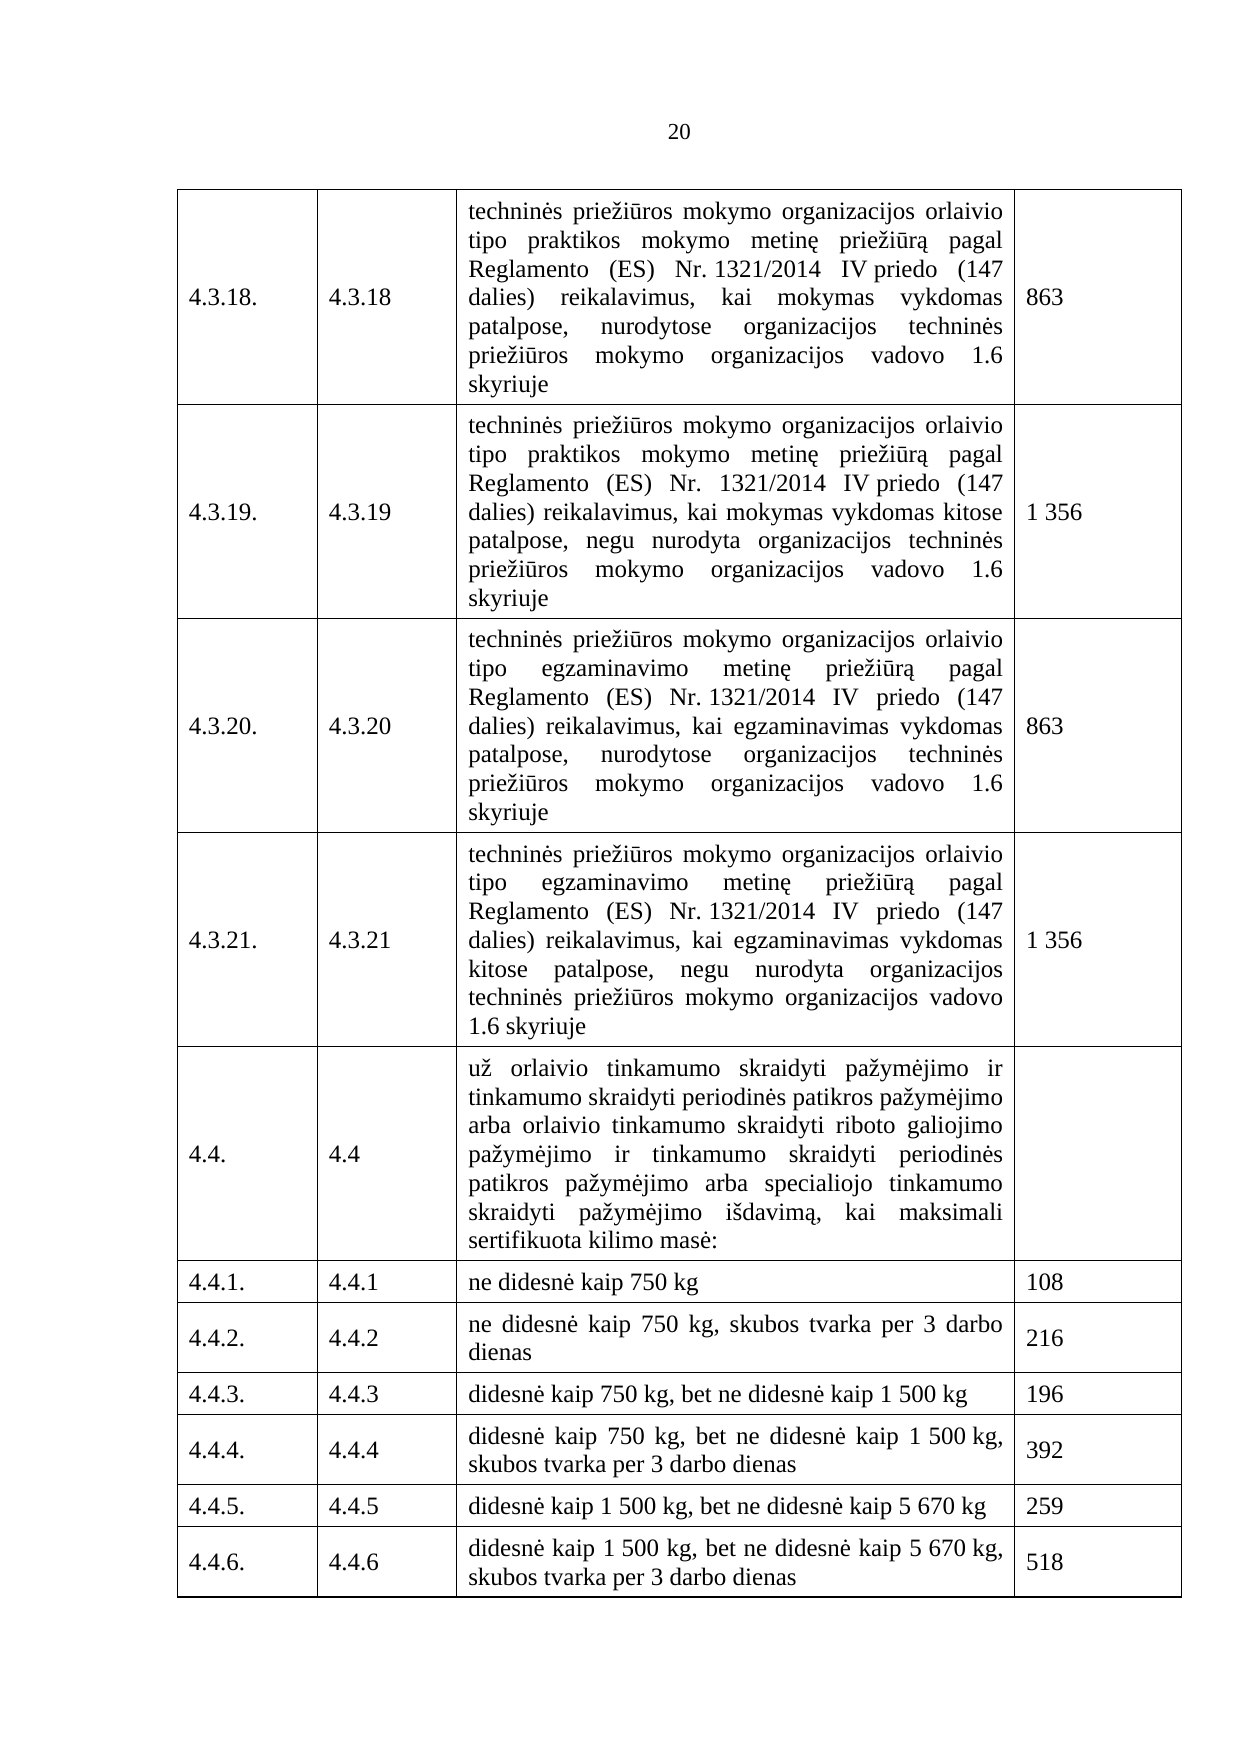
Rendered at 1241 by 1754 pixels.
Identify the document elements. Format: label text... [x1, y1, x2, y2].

table_cell 392 [1015, 1415, 1181, 1484]
table_cell techninės priežiūros mokymo organizacijos orlaivio tipo egzaminavimo metinę priežiūrą pagal Reglamento (ES) Nr. 1321/2014 IV priedo (147 dalies) reikalavimus, kai egzaminavimas vykdomas patalpose, nurodytose organizacijos techninės priežiūros mokymo organizacijos vadovo 1.6 skyriuje [457, 619, 1014, 832]
table_cell didesnė kaip 750 kg, bet ne didesnė kaip 1 500 kg [457, 1373, 1014, 1414]
table_cell 259 [1015, 1485, 1181, 1526]
table_cell 4.4.5 [318, 1485, 456, 1526]
table_cell didesnė kaip 1 500 kg, bet ne didesnė kaip 5 670 kg [457, 1485, 1014, 1526]
table_cell 4.4. [178, 1047, 317, 1260]
table_cell techninės priežiūros mokymo organizacijos orlaivio tipo praktikos mokymo metinę priežiūrą pagal Reglamento (ES) Nr. 1321/2014 IV priedo (147 dalies) reikalavimus, kai mokymas vykdomas kitose patalpose, negu nurodyta organizacijos techninės priežiūros mokymo organizacijos vadovo 1.6 skyriuje [457, 405, 1014, 618]
table_cell didesnė kaip 1 500 kg, bet ne didesnė kaip 5 670 kg, skubos tvarka per 3 darbo dienas [457, 1527, 1014, 1596]
table_cell 4.3.21 [318, 833, 456, 1046]
table_cell 108 [1015, 1261, 1181, 1302]
table_cell 4.3.20. [178, 619, 317, 832]
table_cell 4.3.18 [318, 190, 456, 403]
table_cell ne didesnė kaip 750 kg [457, 1261, 1014, 1302]
table_cell 4.4.3. [178, 1373, 317, 1414]
table_cell 4.3.19 [318, 405, 456, 618]
table_cell [1015, 1047, 1181, 1260]
table_cell 4.3.20 [318, 619, 456, 832]
table_cell 518 [1015, 1527, 1181, 1596]
table_cell ne didesnė kaip 750 kg, skubos tvarka per 3 darbo dienas [457, 1303, 1014, 1372]
table_cell 4.4.1. [178, 1261, 317, 1302]
table_cell 4.4.6. [178, 1527, 317, 1596]
table_cell 863 [1015, 190, 1181, 403]
table_cell techninės priežiūros mokymo organizacijos orlaivio tipo egzaminavimo metinę priežiūrą pagal Reglamento (ES) Nr. 1321/2014 IV priedo (147 dalies) reikalavimus, kai egzaminavimas vykdomas kitose patalpose, negu nurodyta organizacijos techninės priežiūros mokymo organizacijos vadovo 1.6 skyriuje [457, 833, 1014, 1046]
table_cell 4.4 [318, 1047, 456, 1260]
table_cell 216 [1015, 1303, 1181, 1372]
table_cell 4.4.2. [178, 1303, 317, 1372]
table_cell 196 [1015, 1373, 1181, 1414]
table_cell 4.4.2 [318, 1303, 456, 1372]
table_cell 4.4.5. [178, 1485, 317, 1526]
table_cell 4.3.19. [178, 405, 317, 618]
table_cell 4.4.1 [318, 1261, 456, 1302]
table_cell 1 356 [1015, 405, 1181, 618]
table_cell didesnė kaip 750 kg, bet ne didesnė kaip 1 500 kg, skubos tvarka per 3 darbo dienas [457, 1415, 1014, 1484]
table_cell 4.4.4. [178, 1415, 317, 1484]
table_cell 1 356 [1015, 833, 1181, 1046]
table_cell 4.4.3 [318, 1373, 456, 1414]
table_cell 863 [1015, 619, 1181, 832]
table_cell techninės priežiūros mokymo organizacijos orlaivio tipo praktikos mokymo metinę priežiūrą pagal Reglamento (ES) Nr. 1321/2014 IV priedo (147 dalies) reikalavimus, kai mokymas vykdomas patalpose, nurodytose organizacijos techninės priežiūros mokymo organizacijos vadovo 1.6 skyriuje [457, 190, 1014, 403]
table_cell 4.3.21. [178, 833, 317, 1046]
table_cell 4.4.6 [318, 1527, 456, 1596]
table_cell 4.4.4 [318, 1415, 456, 1484]
table_cell už orlaivio tinkamumo skraidyti pažymėjimo ir tinkamumo skraidyti periodinės patikros pažymėjimo arba orlaivio tinkamumo skraidyti riboto galiojimo pažymėjimo ir tinkamumo skraidyti periodinės patikros pažymėjimo arba specialiojo tinkamumo skraidyti pažymėjimo išdavimą, kai maksimali sertifikuota kilimo masė: [457, 1047, 1014, 1260]
table_cell 4.3.18. [178, 190, 317, 403]
